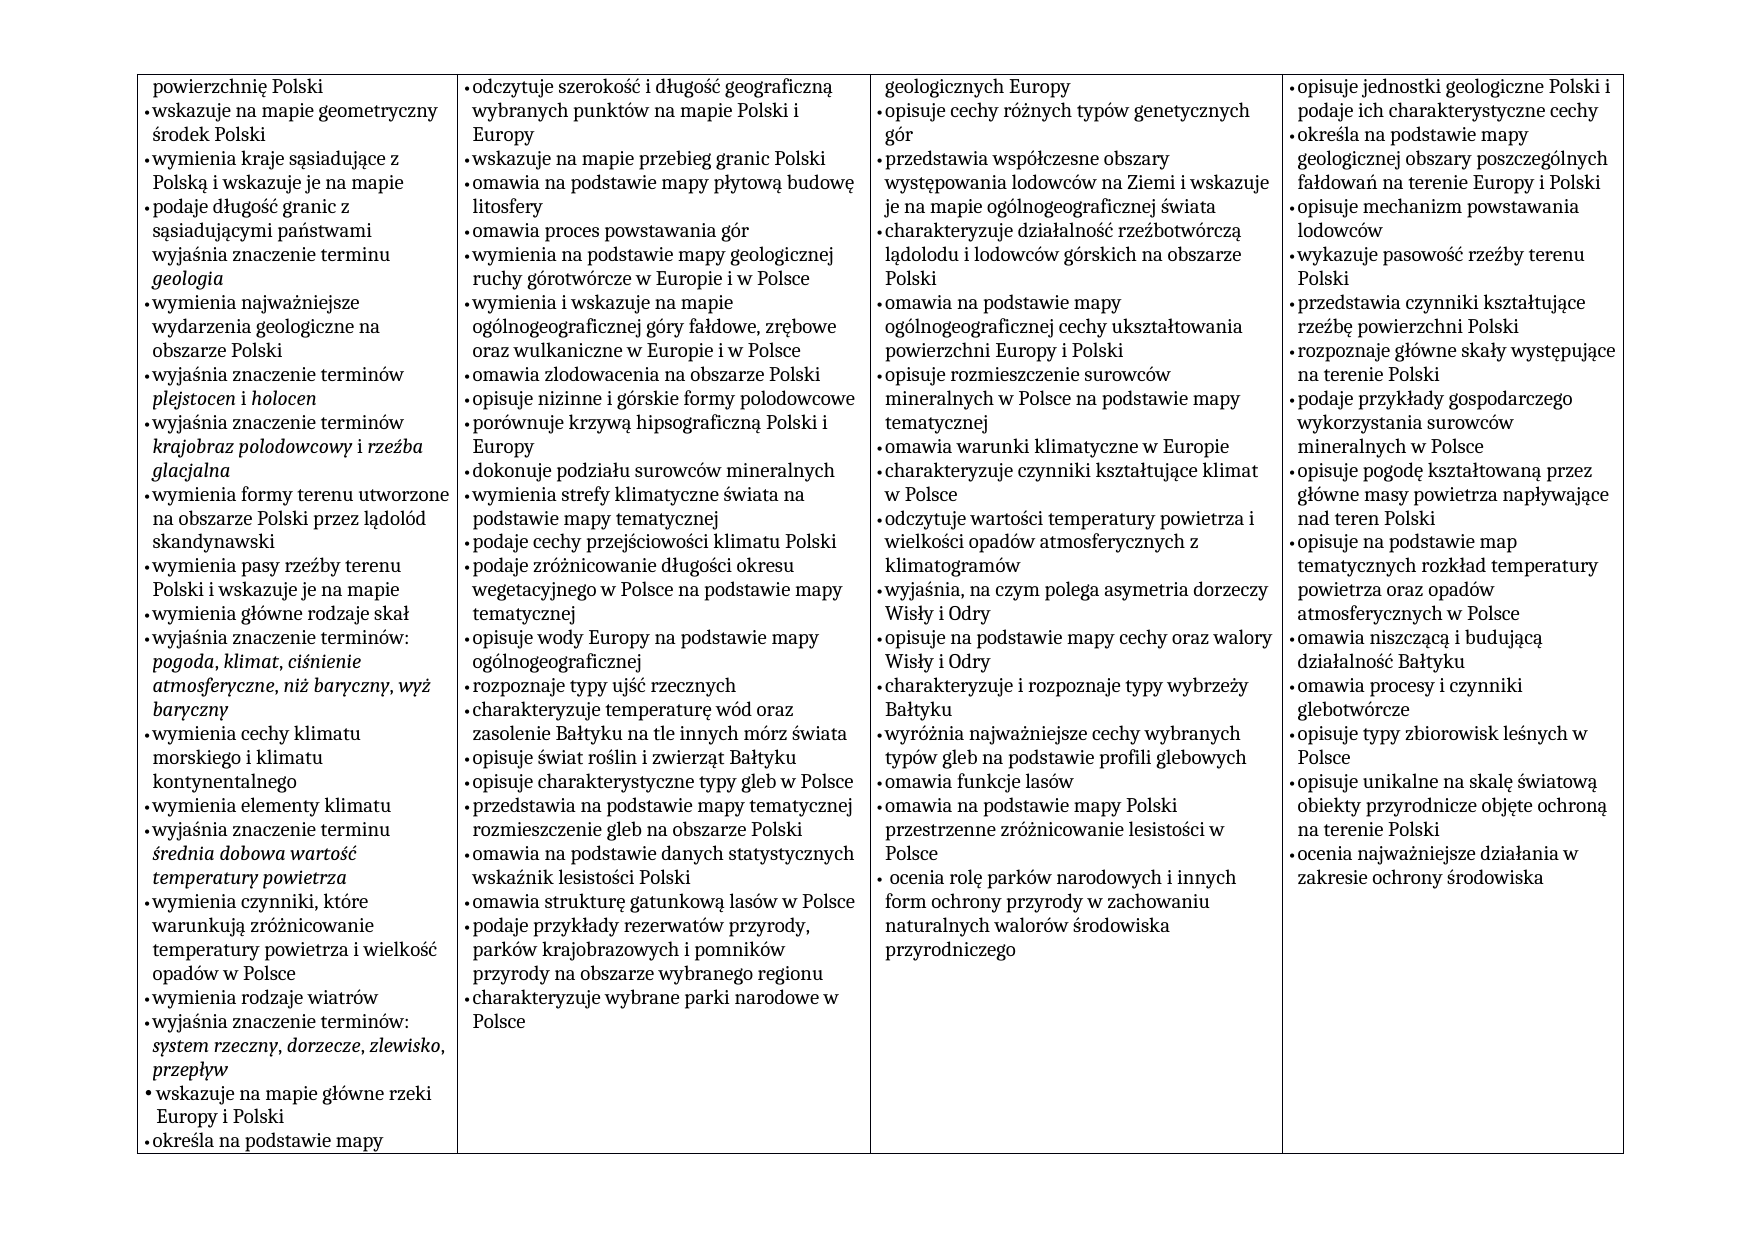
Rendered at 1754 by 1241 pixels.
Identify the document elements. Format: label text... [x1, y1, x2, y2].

table_cell Uczeń: rozróżnia konsekwencje położenia matematycznego, fizycznogeograficznego oraz geopolitycznego Polski opisuje jednostki geologiczne Polski i podaje ich charakterystyczne cechy określa na podstawie mapy geologicznej obszary poszczególnych fałdowań na terenie Europy i Polski opisuje mechanizm powstawania lodowców wykazuje pasowość rzeźby terenu Polski przedstawia czynniki kształtujące rzeźbę powierzchni Polski rozpoznaje główne skały występujące na terenie Polski podaje przykłady gospodarczego wykorzystania surowców mineralnych w Polsce opisuje pogodę kształtowaną przez główne masy powietrza napływające nad teren Polski opisuje na podstawie map tematycznych rozkład temperatury powietrza oraz opadów atmosferycznych w Polsce omawia niszczącą i budującą działalność Bałtyku omawia procesy i czynniki glebotwórcze opisuje typy zbiorowisk leśnych w Polsce opisuje unikalne na skalę światową obiekty przyrodnicze objęte ochroną na terenie Polski ocenia najważniejsze działania w zakresie ochrony środowiska [1283, 75, 1623, 1153]
table_cell Uczeń: podaje cechy położenia Polski w Europie na podstawie mapy ogólnogeograficznej podaje całkowitą i administracyjną powierzchnię Polski wskazuje na mapie geometryczny środek Polski wymienia kraje sąsiadujące z Polską i wskazuje je na mapie podaje długość granic z sąsiadującymi państwami wyjaśnia znaczenie terminu geologia wymienia najważniejsze wydarzenia geologiczne na obszarze Polski wyjaśnia znaczenie terminów plejstocen i holocen wyjaśnia znaczenie terminów krajobraz polodowcowy i rzeźba glacjalna wymienia formy terenu utworzone na obszarze Polski przez lądolód skandynawski wymienia pasy rzeźby terenu Polski i wskazuje je na mapie wymienia główne rodzaje skał wyjaśnia znaczenie terminów: pogoda, klimat, ciśnienie atmosferyczne, niż baryczny, wyż baryczny wymienia cechy klimatu morskiego i klimatu kontynentalnego wymienia elementy klimatu wyjaśnia znaczenie terminu średnia dobowa wartość temperatury powietrza wymienia czynniki, które warunkują zróżnicowanie temperatury powietrza i wielkość opadów w Polsce wymienia rodzaje wiatrów wyjaśnia znaczenie terminów: system rzeczny, dorzecze, zlewisko, przepływ wskazuje na mapie główne rzeki Europy i Polski określa na podstawie mapy ogólnogeograficznej położenie Morza Bałtyckiego podaje główne cechy fizyczne Bałtyku wyjaśnia znaczenie terminów: gleba, czynniki glebotwórcze, proces glebotwórczy, profil glebowy, poziomy glebowe wymienia typy gleb w Polsce wyjaśnia znaczenie terminu lesistość wymienia różne rodzaje lasów w Polsce wymienia formy ochrony przyrody w Polsce wskazuje na mapie Polski parki narodowe [138, 75, 457, 1153]
table_cell geologicznych Europy opisuje cechy różnych typów genetycznych gór przedstawia współczesne obszary występowania lodowców na Ziemi i wskazuje je na mapie ogólnogeograficznej świata charakteryzuje działalność rzeźbotwórczą lądolodu i lodowców górskich na obszarze Polski omawia na podstawie mapy ogólnogeograficznej cechy ukształtowania powierzchni Europy i Polski opisuje rozmieszczenie surowców mineralnych w Polsce na podstawie mapy tematycznej omawia warunki klimatyczne w Europie charakteryzuje czynniki kształtujące klimat w Polsce odczytuje wartości temperatury powietrza i wielkości opadów atmosferycznych z klimatogramów wyjaśnia, na czym polega asymetria dorzeczy Wisły i Odry opisuje na podstawie mapy cechy oraz walory Wisły i Odry charakteryzuje i rozpoznaje typy wybrzeży Bałtyku wyróżnia najważniejsze cechy wybranych typów gleb na podstawie profili glebowych omawia funkcje lasów omawia na podstawie mapy Polski przestrzenne zróżnicowanie lesistości w Polsce ocenia rolę parków narodowych i innych form ochrony przyrody w zachowaniu naturalnych walorów środowiska przyrodniczego [871, 75, 1282, 1153]
table_cell Uczeń: omawia cechy położenia Europy i Polski na podstawie mapy ogólnogeograficznej opisuje granicę między Europą a Azją na podstawie mapy ogólnogeograficznej Europy odczytuje szerokość i długość geograficzną wybranych punktów na mapie Polski i Europy wskazuje na mapie przebieg granic Polski omawia na podstawie mapy płytową budowę litosfery omawia proces powstawania gór wymienia na podstawie mapy geologicznej ruchy górotwórcze w Europie i w Polsce wymienia i wskazuje na mapie ogólnogeograficznej góry fałdowe, zrębowe oraz wulkaniczne w Europie i w Polsce omawia zlodowacenia na obszarze Polski opisuje nizinne i górskie formy polodowcowe porównuje krzywą hipsograficzną Polski i Europy dokonuje podziału surowców mineralnych wymienia strefy klimatyczne świata na podstawie mapy tematycznej podaje cechy przejściowości klimatu Polski podaje zróżnicowanie długości okresu wegetacyjnego w Polsce na podstawie mapy tematycznej opisuje wody Europy na podstawie mapy ogólnogeograficznej rozpoznaje typy ujść rzecznych charakteryzuje temperaturę wód oraz zasolenie Bałtyku na tle innych mórz świata opisuje świat roślin i zwierząt Bałtyku opisuje charakterystyczne typy gleb w Polsce przedstawia na podstawie mapy tematycznej rozmieszczenie gleb na obszarze Polski omawia na podstawie danych statystycznych wskaźnik lesistości Polski omawia strukturę gatunkową lasów w Polsce podaje przykłady rezerwatów przyrody, parków krajobrazowych i pomników przyrody na obszarze wybranego regionu charakteryzuje wybrane parki narodowe w Polsce [458, 75, 870, 1153]
